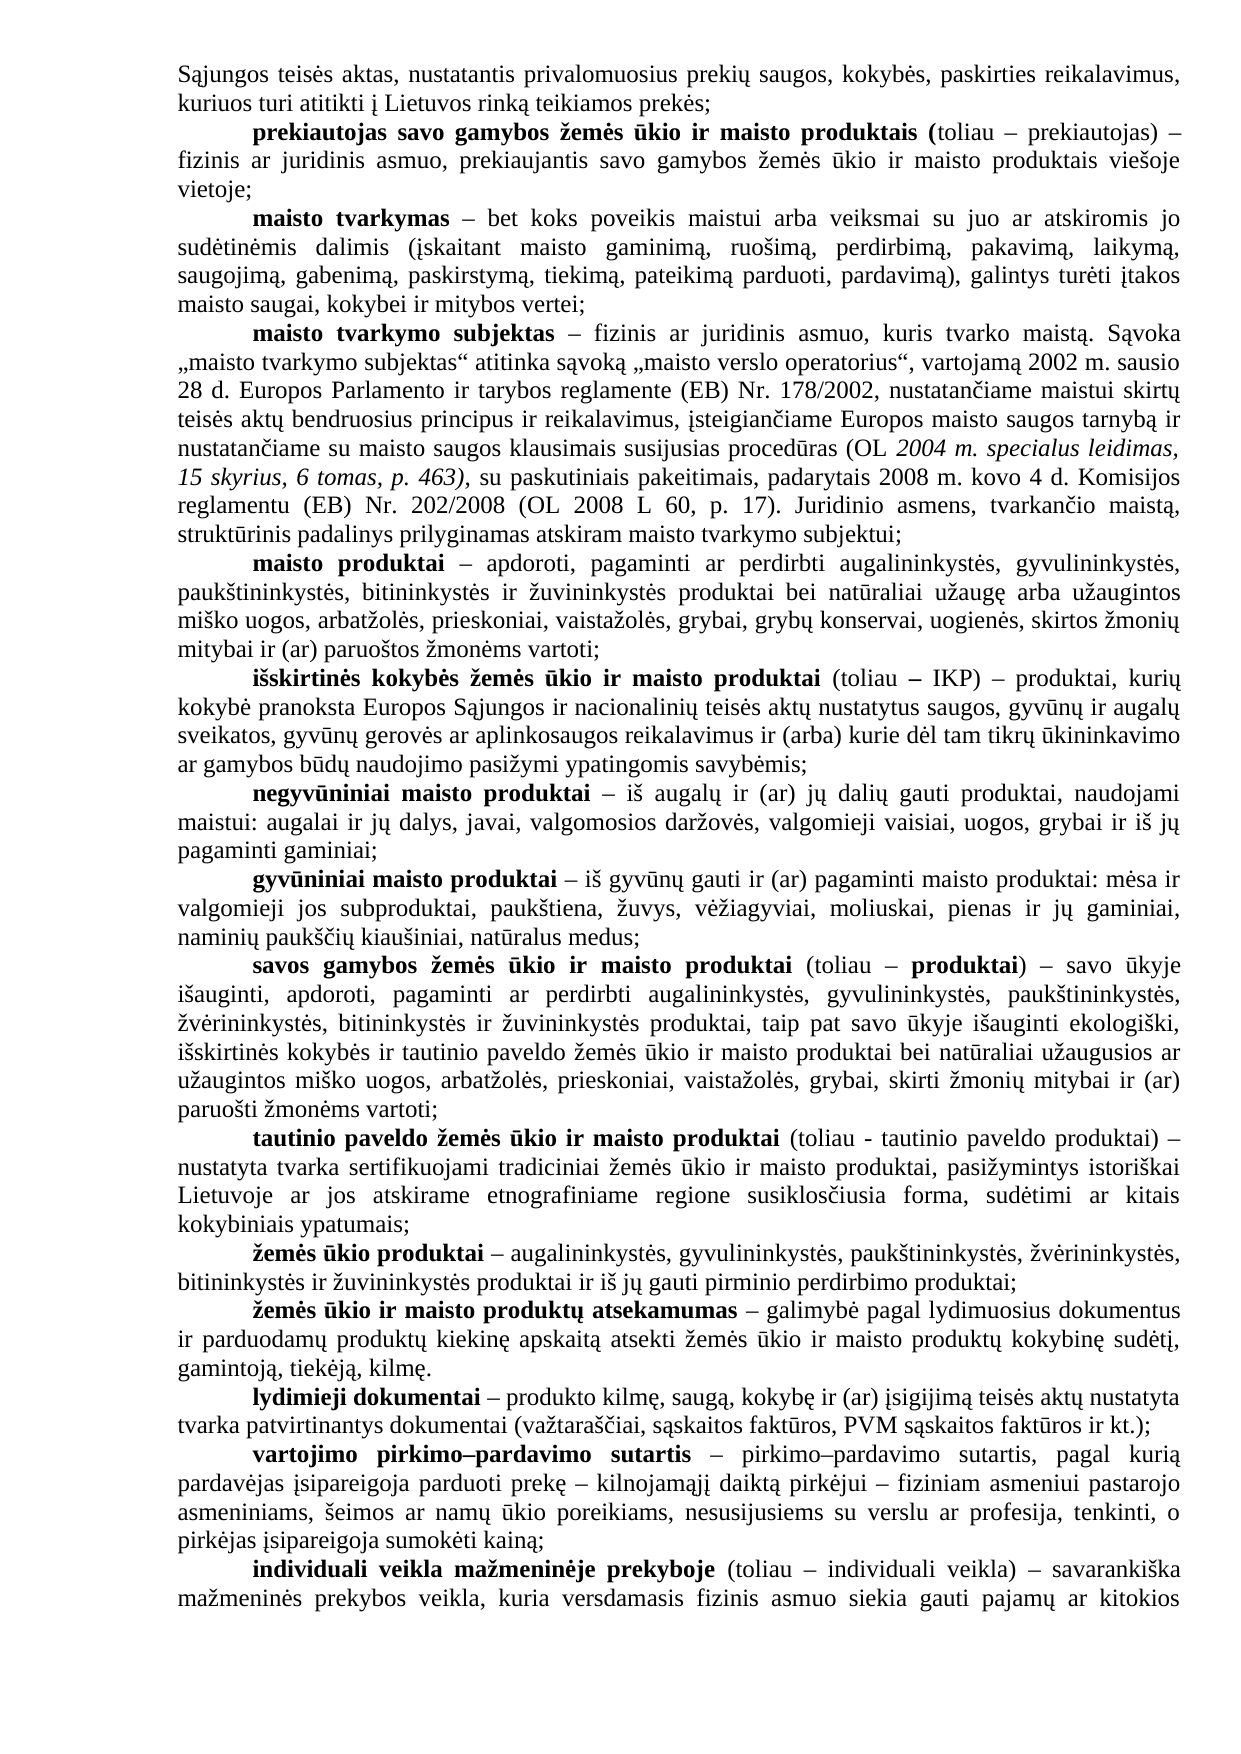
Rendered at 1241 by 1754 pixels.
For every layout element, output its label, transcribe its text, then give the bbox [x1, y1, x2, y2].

text gyvūniniai maisto produktai – iš gyvūnų gauti ir (ar) pagaminti maisto produktai: mėsa ir valgomieji jos subproduktai, paukštiena, žuvys, vėžiagyviai, moliuskai, pienas ir jų gaminiai, naminių paukščių kiaušiniai, natūralus medus; [177, 864, 1181, 950]
text savos gamybos žemės ūkio ir maisto produktai (toliau – produktai) – savo ūkyje išauginti, apdoroti, pagaminti ar perdirbti augalininkystės, gyvulininkystės, paukštininkystės, žvėrininkystės, bitininkystės ir žuvininkystės produktai, taip pat savo ūkyje išauginti ekologiški, išskirtinės kokybės ir tautinio paveldo žemės ūkio ir maisto produktai bei natūraliai užaugusios ar užaugintos miško uogos, arbatžolės, prieskoniai, vaistažolės, grybai, skirti žmonių mitybai ir (ar) paruošti žmonėms vartoti; [177, 950, 1181, 1123]
text negyvūniniai maisto produktai – iš augalų ir (ar) jų dalių gauti produktai, naudojami maistui: augalai ir jų dalys, javai, valgomosios daržovės, valgomieji vaisiai, uogos, grybai ir iš jų pagaminti gaminiai; [177, 778, 1181, 864]
text maisto produktai – apdoroti, pagaminti ar perdirbti augalininkystės, gyvulininkystės, paukštininkystės, bitininkystės ir žuvininkystės produktai bei natūraliai užaugę arba užaugintos miško uogos, arbatžolės, prieskoniai, vaistažolės, grybai, grybų konservai, uogienės, skirtos žmonių mitybai ir (ar) paruoštos žmonėms vartoti; [177, 548, 1181, 663]
text maisto tvarkymo subjektas – fizinis ar juridinis asmuo, kuris tvarko maistą. Sąvoka „maisto tvarkymo subjektas“ atitinka sąvoką „maisto verslo operatorius“, vartojamą 2002 m. sausio 28 d. Europos Parlamento ir tarybos reglamente (EB) Nr. 178/2002, nustatančiame maistui skirtų teisės aktų bendruosius principus ir reikalavimus, įsteigiančiame Europos maisto saugos tarnybą ir nustatančiame su maisto saugos klausimais susijusias procedūras (OL 2004 m. specialus leidimas, 15 skyrius, 6 tomas, p. 463), su paskutiniais pakeitimais, padarytais 2008 m. kovo 4 d. Komisijos reglamentu (EB) Nr. 202/2008 (OL 2008 L 60, p. 17). Juridinio asmens, tvarkančio maistą, struktūrinis padalinys prilyginamas atskiram maisto tvarkymo subjektui; [177, 318, 1181, 548]
text išskirtinės kokybės žemės ūkio ir maisto produktai (toliau – IKP) – produktai, kurių kokybė pranoksta Europos Sąjungos ir nacionalinių teisės aktų nustatytus saugos, gyvūnų ir augalų sveikatos, gyvūnų gerovės ar aplinkosaugos reikalavimus ir (arba) kurie dėl tam tikrų ūkininkavimo ar gamybos būdų naudojimo pasižymi ypatingomis savybėmis; [177, 663, 1181, 778]
text maisto tvarkymas – bet koks poveikis maistui arba veiksmai su juo ar atskiromis jo sudėtinėmis dalimis (įskaitant maisto gaminimą, ruošimą, perdirbimą, pakavimą, laikymą, saugojimą, gabenimą, paskirstymą, tiekimą, pateikimą parduoti, pardavimą), galintys turėti įtakos maisto saugai, kokybei ir mitybos vertei; [177, 203, 1181, 318]
text prekiautojas savo gamybos žemės ūkio ir maisto produktais (toliau – prekiautojas) – fizinis ar juridinis asmuo, prekiaujantis savo gamybos žemės ūkio ir maisto produktais viešoje vietoje; [177, 117, 1181, 203]
text tautinio paveldo žemės ūkio ir maisto produktai (toliau - tautinio paveldo produktai) –nustatyta tvarka sertifikuojami tradiciniai žemės ūkio ir maisto produktai, pasižymintys istoriškai Lietuvoje ar jos atskirame etnografiniame regione susiklosčiusia forma, sudėtimi ar kitais kokybiniais ypatumais; [177, 1123, 1181, 1238]
text individuali veikla mažmeninėje prekyboje (toliau – individuali veikla) – savarankiška mažmeninės prekybos veikla, kuria versdamasis fizinis asmuo siekia gauti pajamų ar kitokios [177, 1554, 1181, 1612]
text tvarka patvirtinantys dokumentai (važtaraščiai, sąskaitos faktūros, PVM sąskaitos faktūros ir kt.); [177, 1410, 1181, 1439]
text žemės ūkio produktai – augalininkystės, gyvulininkystės, paukštininkystės, žvėrininkystės, bitininkystės ir žuvininkystės produktai ir iš jų gauti pirminio perdirbimo produktai; [177, 1238, 1181, 1295]
text žemės ūkio ir maisto produktų atsekamumas – galimybė pagal lydimuosius dokumentus ir parduodamų produktų kiekinę apskaitą atsekti žemės ūkio ir maisto produktų kokybinę sudėtį, gamintoją, tiekėją, kilmę. [177, 1295, 1181, 1382]
text Sąjungos teisės aktas, nustatantis privalomuosius prekių saugos, kokybės, paskirties reikalavimus, kuriuos turi atitikti į Lietuvos rinką teikiamos prekės; [177, 59, 1181, 117]
text vartojimo pirkimo–pardavimo sutartis – pirkimo–pardavimo sutartis, pagal kurią pardavėjas įsipareigoja parduoti prekę – kilnojamąjį daiktą pirkėjui – fiziniam asmeniui pastarojo asmeniniams, šeimos ar namų ūkio poreikiams, nesusijusiems su verslu ar profesija, tenkinti, o pirkėjas įsipareigoja sumokėti kainą; [177, 1439, 1181, 1554]
text lydimieji dokumentai – produkto kilmę, saugą, kokybę ir (ar) įsigijimą teisės aktų nustatyta [177, 1382, 1181, 1410]
